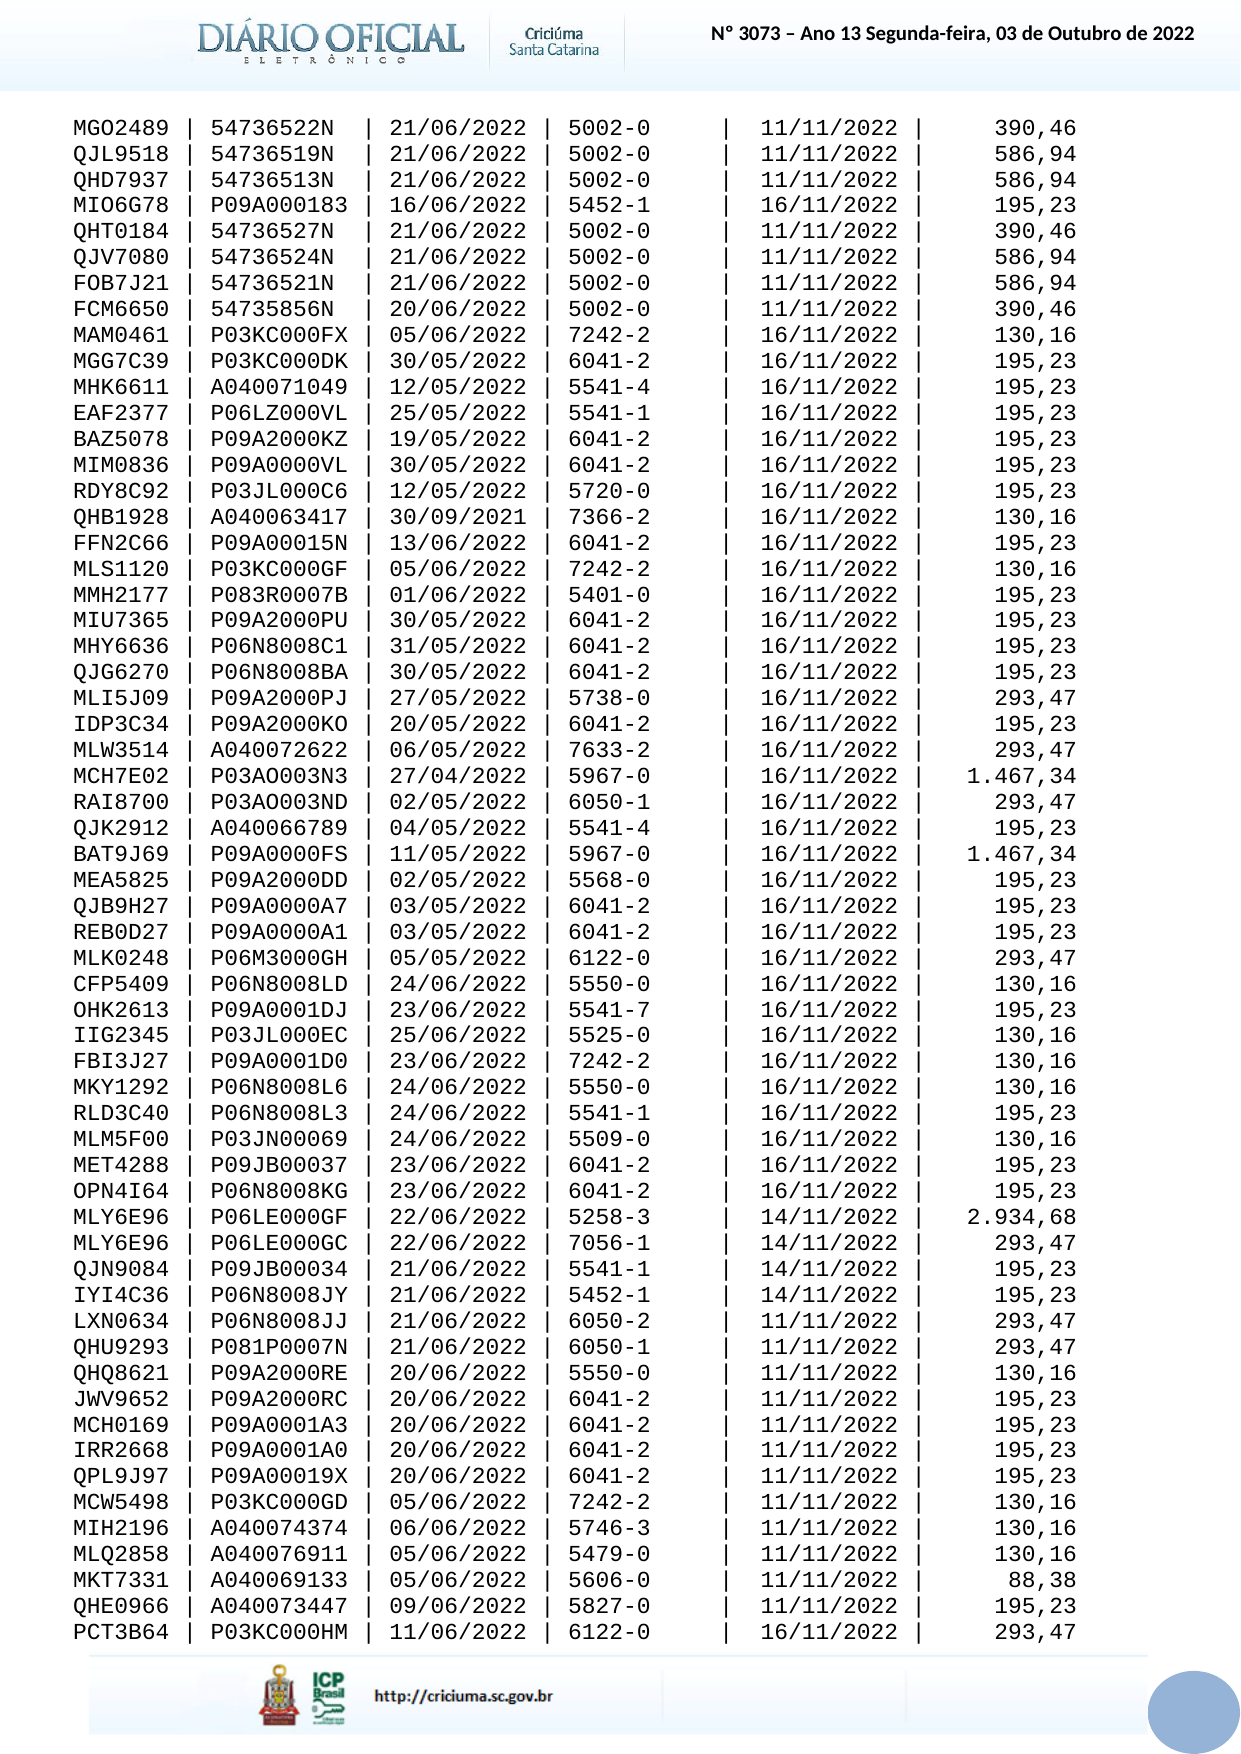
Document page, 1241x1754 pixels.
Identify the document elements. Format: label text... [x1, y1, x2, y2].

text FBI3J27 | P09A0001D0 | 23/06/2022 | 7242-2 | 16/11/2022 | 130,16 [59, 1050, 1167, 1076]
text QHD7937 | 54736513N | 21/06/2022 | 5002-0 | 11/11/2022 | 586,94 [59, 168, 1167, 194]
text FCM6650 | 54735856N | 20/06/2022 | 5002-0 | 11/11/2022 | 390,46 [59, 298, 1167, 323]
text RAI8700 | P03AO003ND | 02/05/2022 | 6050-1 | 16/11/2022 | 293,47 [59, 790, 1167, 816]
text MIU7365 | P09A2000PU | 30/05/2022 | 6041-2 | 16/11/2022 | 195,23 [59, 609, 1167, 635]
text QHE0966 | A040073447 | 09/06/2022 | 5827-0 | 11/11/2022 | 195,23 [59, 1594, 1167, 1620]
text MCH0169 | P09A0001A3 | 20/06/2022 | 6041-2 | 11/11/2022 | 195,23 [59, 1413, 1167, 1439]
text JWV9652 | P09A2000RC | 20/06/2022 | 6041-2 | 11/11/2022 | 195,23 [59, 1387, 1167, 1413]
text MET4288 | P09JB00037 | 23/06/2022 | 6041-2 | 16/11/2022 | 195,23 [59, 1153, 1167, 1179]
text MMH2177 | P083R0007B | 01/06/2022 | 5401-0 | 16/11/2022 | 195,23 [59, 583, 1167, 609]
text MHY6636 | P06N8008C1 | 31/05/2022 | 6041-2 | 16/11/2022 | 195,23 [59, 635, 1167, 661]
text MKY1292 | P06N8008L6 | 24/06/2022 | 5550-0 | 16/11/2022 | 130,16 [59, 1076, 1167, 1102]
text MLK0248 | P06M3000GH | 05/05/2022 | 6122-0 | 16/11/2022 | 293,47 [59, 946, 1167, 972]
text MLQ2858 | A040076911 | 05/06/2022 | 5479-0 | 11/11/2022 | 130,16 [59, 1543, 1167, 1568]
text RLD3C40 | P06N8008L3 | 24/06/2022 | 5541-1 | 16/11/2022 | 195,23 [59, 1102, 1167, 1128]
text FOB7J21 | 54736521N | 21/06/2022 | 5002-0 | 11/11/2022 | 586,94 [59, 272, 1167, 298]
text FFN2C66 | P09A00015N | 13/06/2022 | 6041-2 | 16/11/2022 | 195,23 [59, 531, 1167, 557]
text QJL9518 | 54736519N | 21/06/2022 | 5002-0 | 11/11/2022 | 586,94 [59, 142, 1167, 168]
text QJG6270 | P06N8008BA | 30/05/2022 | 6041-2 | 16/11/2022 | 195,23 [59, 661, 1167, 687]
text BAT9J69 | P09A0000FS | 11/05/2022 | 5967-0 | 16/11/2022 | 1.467,34 [59, 842, 1167, 868]
text REB0D27 | P09A0000A1 | 03/05/2022 | 6041-2 | 16/11/2022 | 195,23 [59, 920, 1167, 946]
text OHK2613 | P09A0001DJ | 23/06/2022 | 5541-7 | 16/11/2022 | 195,23 [59, 998, 1167, 1024]
text MCH7E02 | P03AO003N3 | 27/04/2022 | 5967-0 | 16/11/2022 | 1.467,34 [59, 764, 1167, 790]
text QHQ8621 | P09A2000RE | 20/06/2022 | 5550-0 | 11/11/2022 | 130,16 [59, 1361, 1167, 1387]
text IYI4C36 | P06N8008JY | 21/06/2022 | 5452-1 | 14/11/2022 | 195,23 [59, 1283, 1167, 1309]
text LXN0634 | P06N8008JJ | 21/06/2022 | 6050-2 | 11/11/2022 | 293,47 [59, 1309, 1167, 1335]
text QJN9084 | P09JB00034 | 21/06/2022 | 5541-1 | 14/11/2022 | 195,23 [59, 1257, 1167, 1283]
text MGO2489 | 54736522N | 21/06/2022 | 5002-0 | 11/11/2022 | 390,46 [59, 116, 1167, 142]
text MKT7331 | A040069133 | 05/06/2022 | 5606-0 | 11/11/2022 | 88,38 [59, 1568, 1167, 1594]
text MLS1120 | P03KC000GF | 05/06/2022 | 7242-2 | 16/11/2022 | 130,16 [59, 557, 1167, 583]
text QHT0184 | 54736527N | 21/06/2022 | 5002-0 | 11/11/2022 | 390,46 [59, 220, 1167, 246]
text IRR2668 | P09A0001A0 | 20/06/2022 | 6041-2 | 11/11/2022 | 195,23 [59, 1439, 1167, 1465]
text IDP3C34 | P09A2000KO | 20/05/2022 | 6041-2 | 16/11/2022 | 195,23 [59, 713, 1167, 738]
text MLI5J09 | P09A2000PJ | 27/05/2022 | 5738-0 | 16/11/2022 | 293,47 [59, 687, 1167, 713]
text MEA5825 | P09A2000DD | 02/05/2022 | 5568-0 | 16/11/2022 | 195,23 [59, 868, 1167, 894]
text RDY8C92 | P03JL000C6 | 12/05/2022 | 5720-0 | 16/11/2022 | 195,23 [59, 479, 1167, 505]
text QJK2912 | A040066789 | 04/05/2022 | 5541-4 | 16/11/2022 | 195,23 [59, 816, 1167, 842]
text MLW3514 | A040072622 | 06/05/2022 | 7633-2 | 16/11/2022 | 293,47 [59, 738, 1167, 764]
text QPL9J97 | P09A00019X | 20/06/2022 | 6041-2 | 11/11/2022 | 195,23 [59, 1465, 1167, 1491]
text MAM0461 | P03KC000FX | 05/06/2022 | 7242-2 | 16/11/2022 | 130,16 [59, 323, 1167, 349]
text MLM5F00 | P03JN00069 | 24/06/2022 | 5509-0 | 16/11/2022 | 130,16 [59, 1128, 1167, 1153]
text MIH2196 | A040074374 | 06/06/2022 | 5746-3 | 11/11/2022 | 130,16 [59, 1517, 1167, 1543]
text MLY6E96 | P06LE000GC | 22/06/2022 | 7056-1 | 14/11/2022 | 293,47 [59, 1231, 1167, 1257]
text QJV7080 | 54736524N | 21/06/2022 | 5002-0 | 11/11/2022 | 586,94 [59, 246, 1167, 272]
text QJB9H27 | P09A0000A7 | 03/05/2022 | 6041-2 | 16/11/2022 | 195,23 [59, 894, 1167, 920]
text QHB1928 | A040063417 | 30/09/2021 | 7366-2 | 16/11/2022 | 130,16 [59, 505, 1167, 531]
text MCW5498 | P03KC000GD | 05/06/2022 | 7242-2 | 11/11/2022 | 130,16 [59, 1491, 1167, 1517]
text MGG7C39 | P03KC000DK | 30/05/2022 | 6041-2 | 16/11/2022 | 195,23 [59, 349, 1167, 375]
text MIO6G78 | P09A000183 | 16/06/2022 | 5452-1 | 16/11/2022 | 195,23 [59, 194, 1167, 220]
text IIG2345 | P03JL000EC | 25/06/2022 | 5525-0 | 16/11/2022 | 130,16 [59, 1024, 1167, 1050]
text PCT3B64 | P03KC000HM | 11/06/2022 | 6122-0 | 16/11/2022 | 293,47 [59, 1620, 1167, 1646]
text OPN4I64 | P06N8008KG | 23/06/2022 | 6041-2 | 16/11/2022 | 195,23 [59, 1179, 1167, 1205]
text MLY6E96 | P06LE000GF | 22/06/2022 | 5258-3 | 14/11/2022 | 2.934,68 [59, 1205, 1167, 1231]
text CFP5409 | P06N8008LD | 24/06/2022 | 5550-0 | 16/11/2022 | 130,16 [59, 972, 1167, 998]
text MHK6611 | A040071049 | 12/05/2022 | 5541-4 | 16/11/2022 | 195,23 [59, 375, 1167, 401]
text EAF2377 | P06LZ000VL | 25/05/2022 | 5541-1 | 16/11/2022 | 195,23 [59, 401, 1167, 427]
text MIM0836 | P09A0000VL | 30/05/2022 | 6041-2 | 16/11/2022 | 195,23 [59, 453, 1167, 479]
text QHU9293 | P081P0007N | 21/06/2022 | 6050-1 | 11/11/2022 | 293,47 [59, 1335, 1167, 1361]
text BAZ5078 | P09A2000KZ | 19/05/2022 | 6041-2 | 16/11/2022 | 195,23 [59, 427, 1167, 453]
